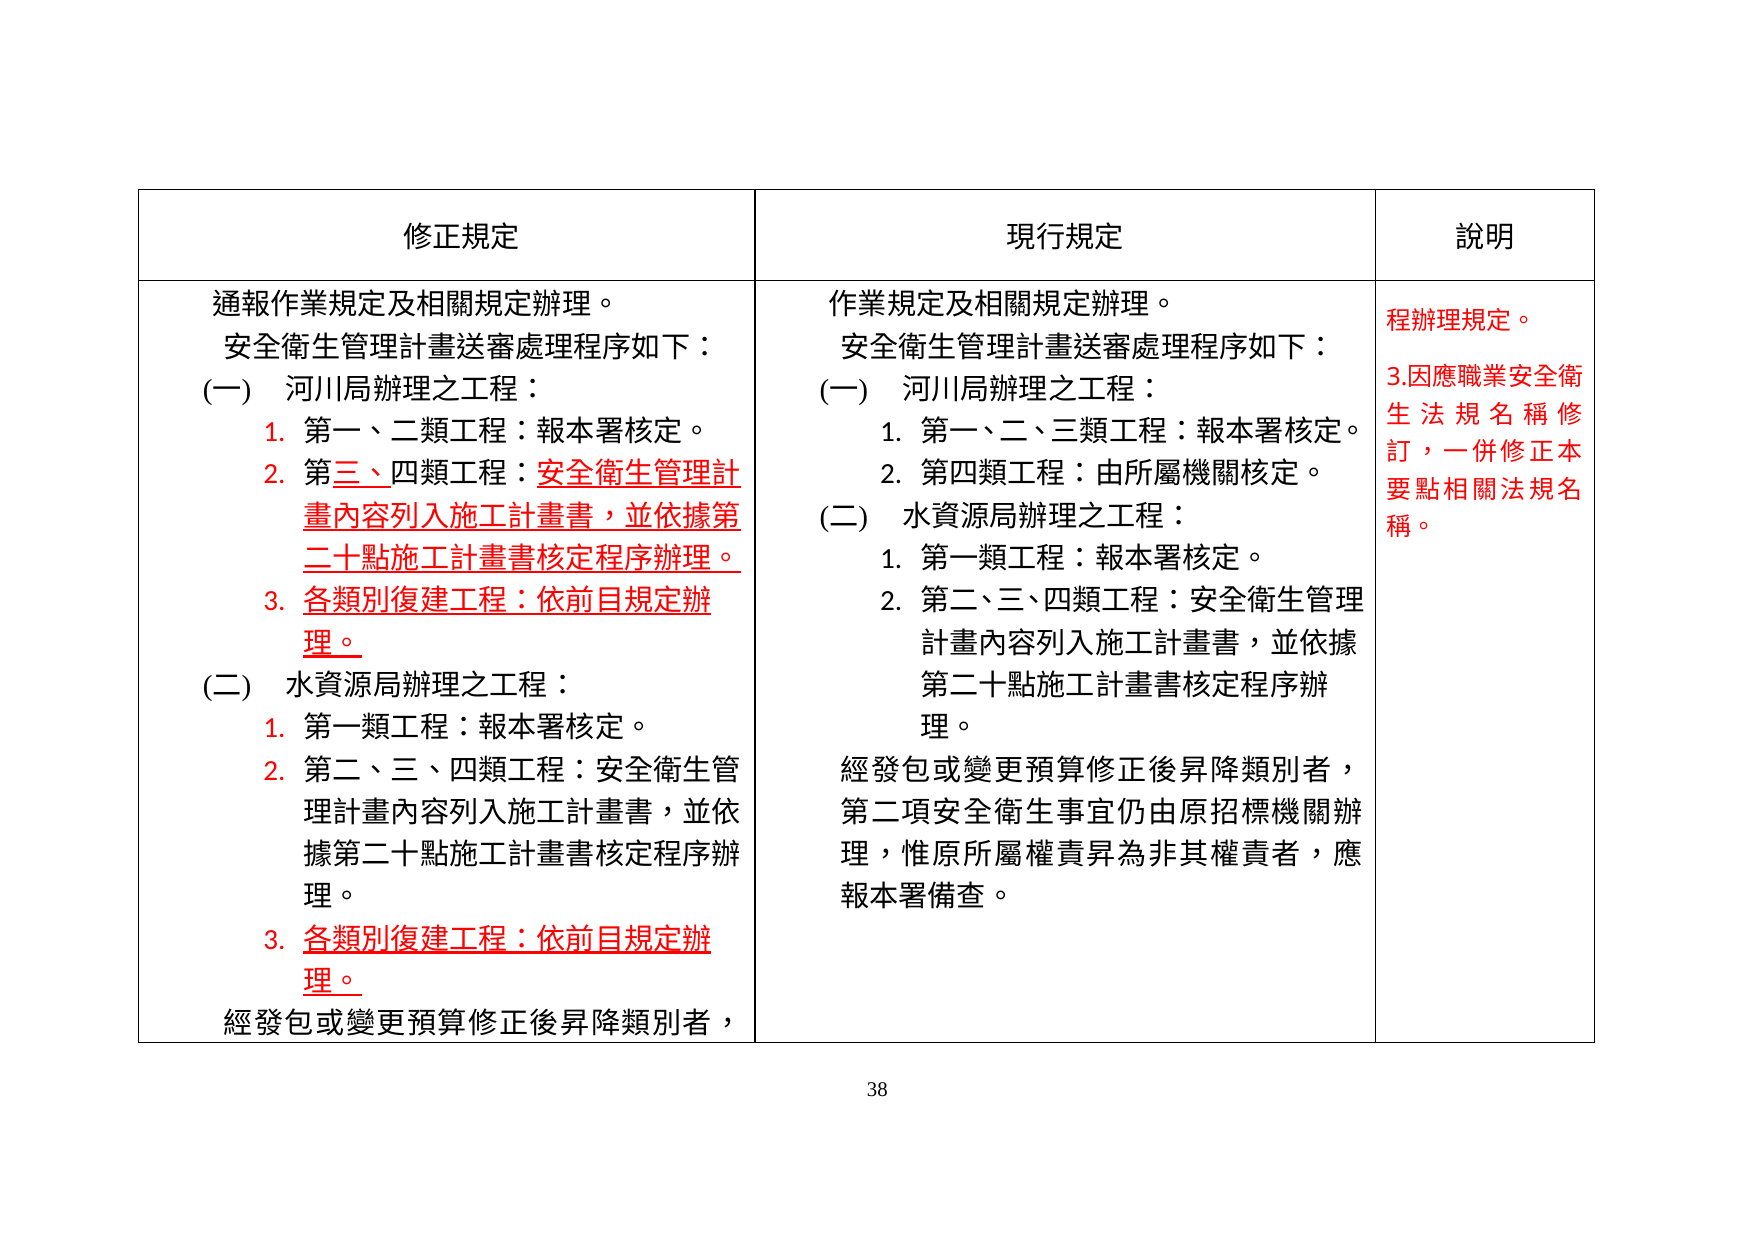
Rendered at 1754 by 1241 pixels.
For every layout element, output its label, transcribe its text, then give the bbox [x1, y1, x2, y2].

table_header 說明 [1376, 190, 1594, 280]
table_cell 程辦理規定。 3.因應職業安全衛生法規名稱修訂，一併修正本要點相關法規名稱。 [1376, 281, 1594, 1042]
table_header 修正規定 [139, 190, 754, 280]
table_cell 二十九、各類工程應依據經濟部水利署興辦水利工程執行勞工安全衛生及環境保護措施作業要點、經濟部水利署勞工安全衛生施工規範、經濟部水利署工地安全事故通報作業規定及相關規定辦理。 安全衛生管理計畫送審處理程序如下： 河川局辦理之工程： 第一、二、三類工程：報本署核定。 第四類工程：由所屬機關核定。 水資源局辦理之工程： 第一類工程：報本署核定。 第二、三、四類工程：安全衛生管理計畫內容列入施工計畫書，並依據第二十點施工計畫書核定程序辦理。 經發包或變更預算修正後昇降類別者，第二項安全衛生事宜仍由原招標機關辦理，惟原所屬權責昇為非其權責者，應報本署備查。 [756, 281, 1375, 1042]
table_header 現行規定 [756, 190, 1375, 280]
table_cell 二十九、各類工程應依據經濟部水利署興辦水利工程執行勞工職業安全衛生及環境保護措施作業要點、經濟部水利署職業安全衛生施工規範、經濟部水利署工地安全事故通報作業規定及相關規定辦理。 安全衛生管理計畫送審處理程序如下： 河川局辦理之工程： 第一、二類工程：報本署核定。 第三、四類工程：安全衛生管理計畫內容列入施工計畫書，並依據第二十點施工計畫書核定程序辦理。 各類別復建工程：依前目規定辦理。 水資源局辦理之工程： 第一類工程：報本署核定。 第二、三、四類工程：安全衛生管理計畫內容列入施工計畫書，並依據第二十點施工計畫書核定程序辦理。 各類別復建工程：依前目規定辦理。 經發包或變更預算修正後昇降類別者，第二項安全衛生事宜仍由原招標機關辦理，惟原所屬權責昇為非其權責者，應報本署備查。 [139, 281, 754, 1042]
